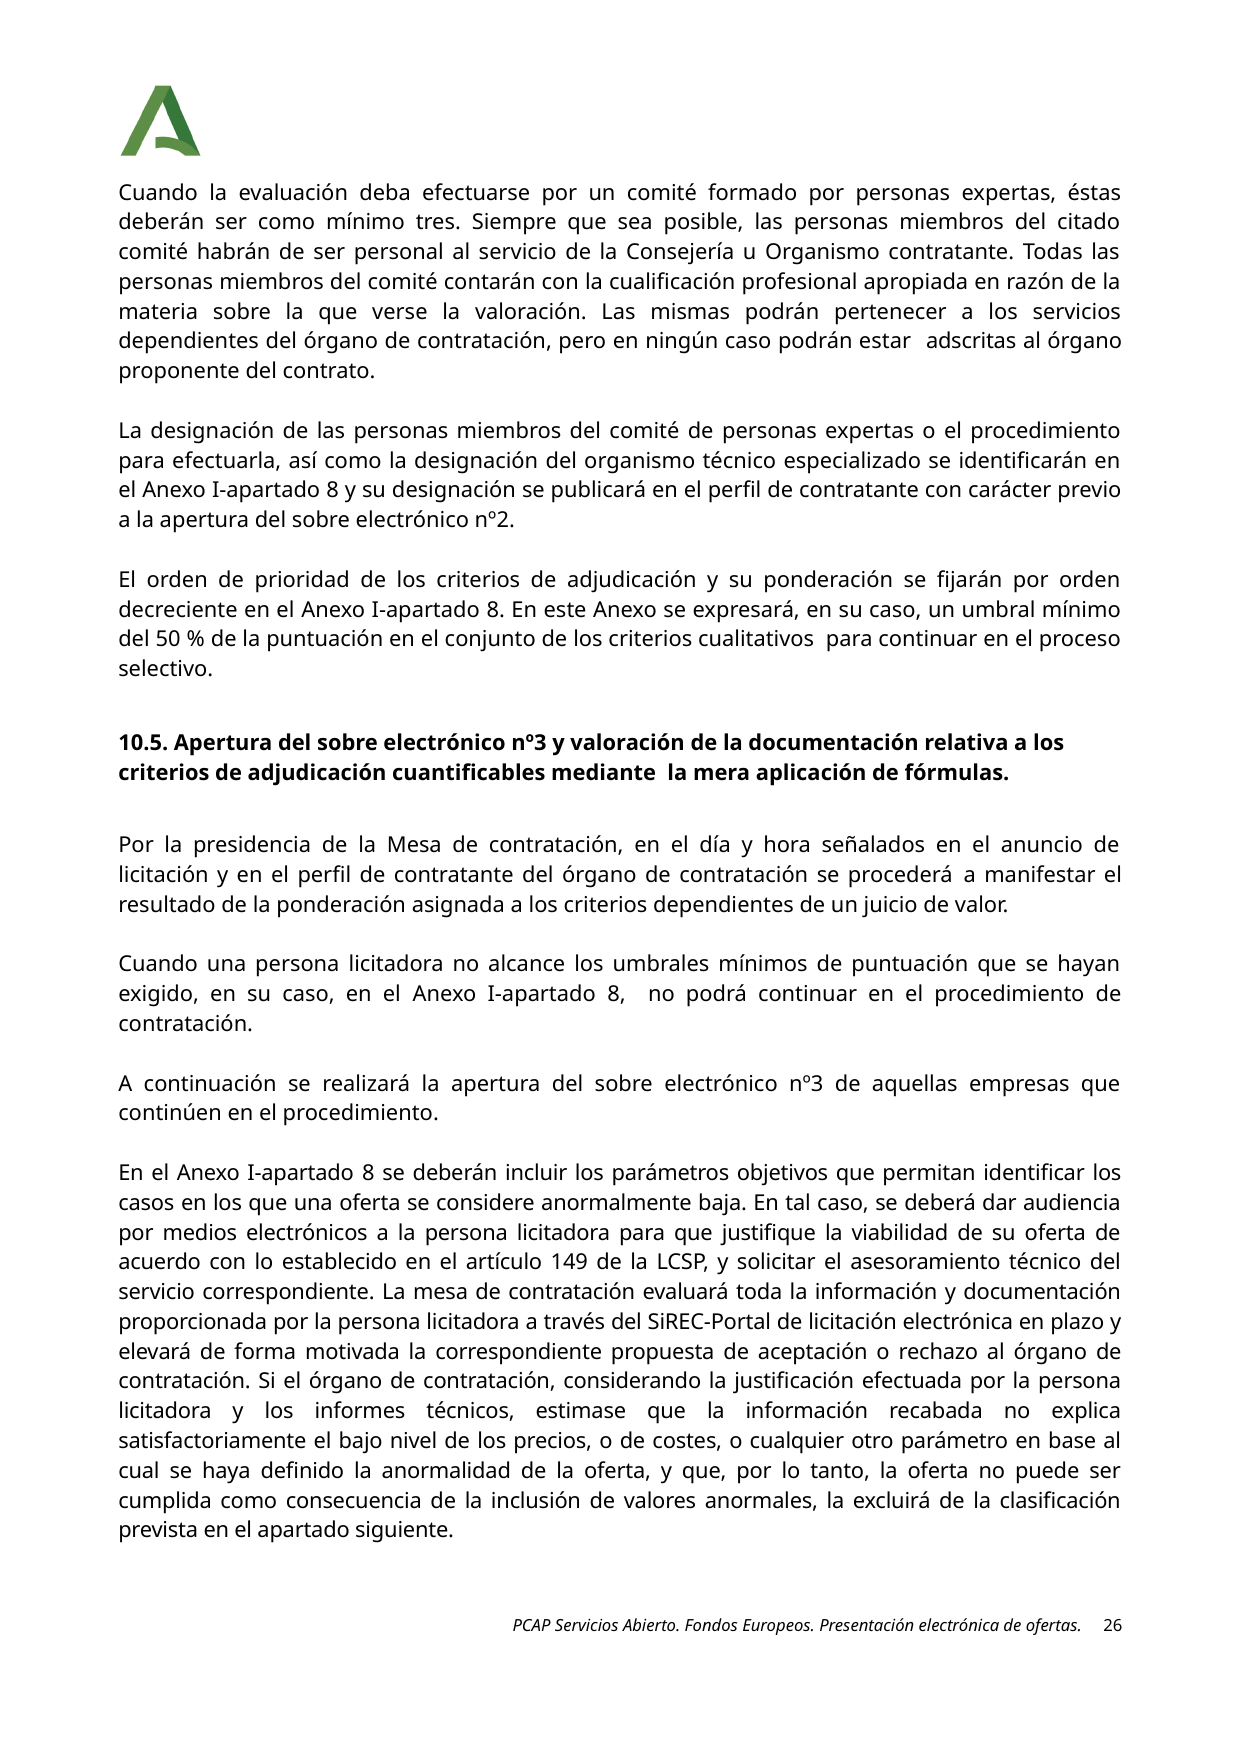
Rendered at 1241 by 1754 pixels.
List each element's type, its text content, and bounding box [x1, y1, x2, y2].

text En el Anexo I-apartado 8 se deberán incluir los parámetros objetivos que permitan identificar los casos en los que una oferta se considere anormalmente baja. En tal caso, se deberá dar audiencia por medios electrónicos a la persona licitadora para que justifique la viabilidad de su oferta de acuerdo con lo establecido en el artículo 149 de la LCSP, y solicitar el asesoramiento técnico del servicio correspondiente. La mesa de contratación evaluará toda la información y documentación proporcionada por la persona licitadora a través del SiREC-Portal de licitación electrónica en plazo y elevará de forma motivada la correspondiente propuesta de aceptación o rechazo al órgano de contratación. Si el órgano de contratación, considerando la justificación efectuada por la persona licitadora y los informes técnicos, estimase que la información recabada no explica satisfactoriamente el bajo nivel de los precios, o de costes, o cualquier otro parámetro en base al cual se haya definido la anormalidad de la oferta, y que, por lo tanto, la oferta no puede ser cumplida como consecuencia de la inclusión de valores anormales, la excluirá de la clasificación prevista en el apartado siguiente. [118, 1157, 1122, 1544]
text A continuación se realizará la apertura del sobre electrónico nº3 de aquellas empresas que continúen en el procedimiento. [118, 1068, 1122, 1127]
subtitle 10.5. Apertura del sobre electrónico nº3 y valoración de la documentación relativa a los criterios de adjudicación cuantificables mediante la mera aplicación de fórmulas. [118, 727, 1122, 787]
text La designación de las personas miembros del comité de personas expertas o el procedimiento para efectuarla, así como la designación del organismo técnico especializado se identificarán en el Anexo I-apartado 8 y su designación se publicará en el perfil de contratante con carácter previo a la apertura del sobre electrónico nº2. [118, 415, 1122, 534]
text El orden de prioridad de los criterios de adjudicación y su ponderación se fijarán por orden decreciente en el Anexo I-apartado 8. En este Anexo se expresará, en su caso, un umbral mínimo del 50 % de la puntuación en el conjunto de los criterios cualitativos para continuar en el proceso selectivo. [118, 564, 1122, 683]
text Cuando una persona licitadora no alcance los umbrales mínimos de puntuación que se hayan exigido, en su caso, en el Anexo I-apartado 8, no podrá continuar en el procedimiento de contratación. [118, 948, 1122, 1038]
text Cuando la evaluación deba efectuarse por un comité formado por personas expertas, éstas deberán ser como mínimo tres. Siempre que sea posible, las personas miembros del citado comité habrán de ser personal al servicio de la Consejería u Organismo contratante. Todas las personas miembros del comité contarán con la cualificación profesional apropiada en razón de la materia sobre la que verse la valoración. Las mismas podrán pertenecer a los servicios dependientes del órgano de contratación, pero en ningún caso podrán estar adscritas al órgano proponente del contrato. [118, 177, 1122, 385]
text Por la presidencia de la Mesa de contratación, en el día y hora señalados en el anuncio de licitación y en el perfil de contratante del órgano de contratación se procederá a manifestar el resultado de la ponderación asignada a los criterios dependientes de un juicio de valor. [118, 829, 1122, 919]
picture [116, 81, 205, 160]
